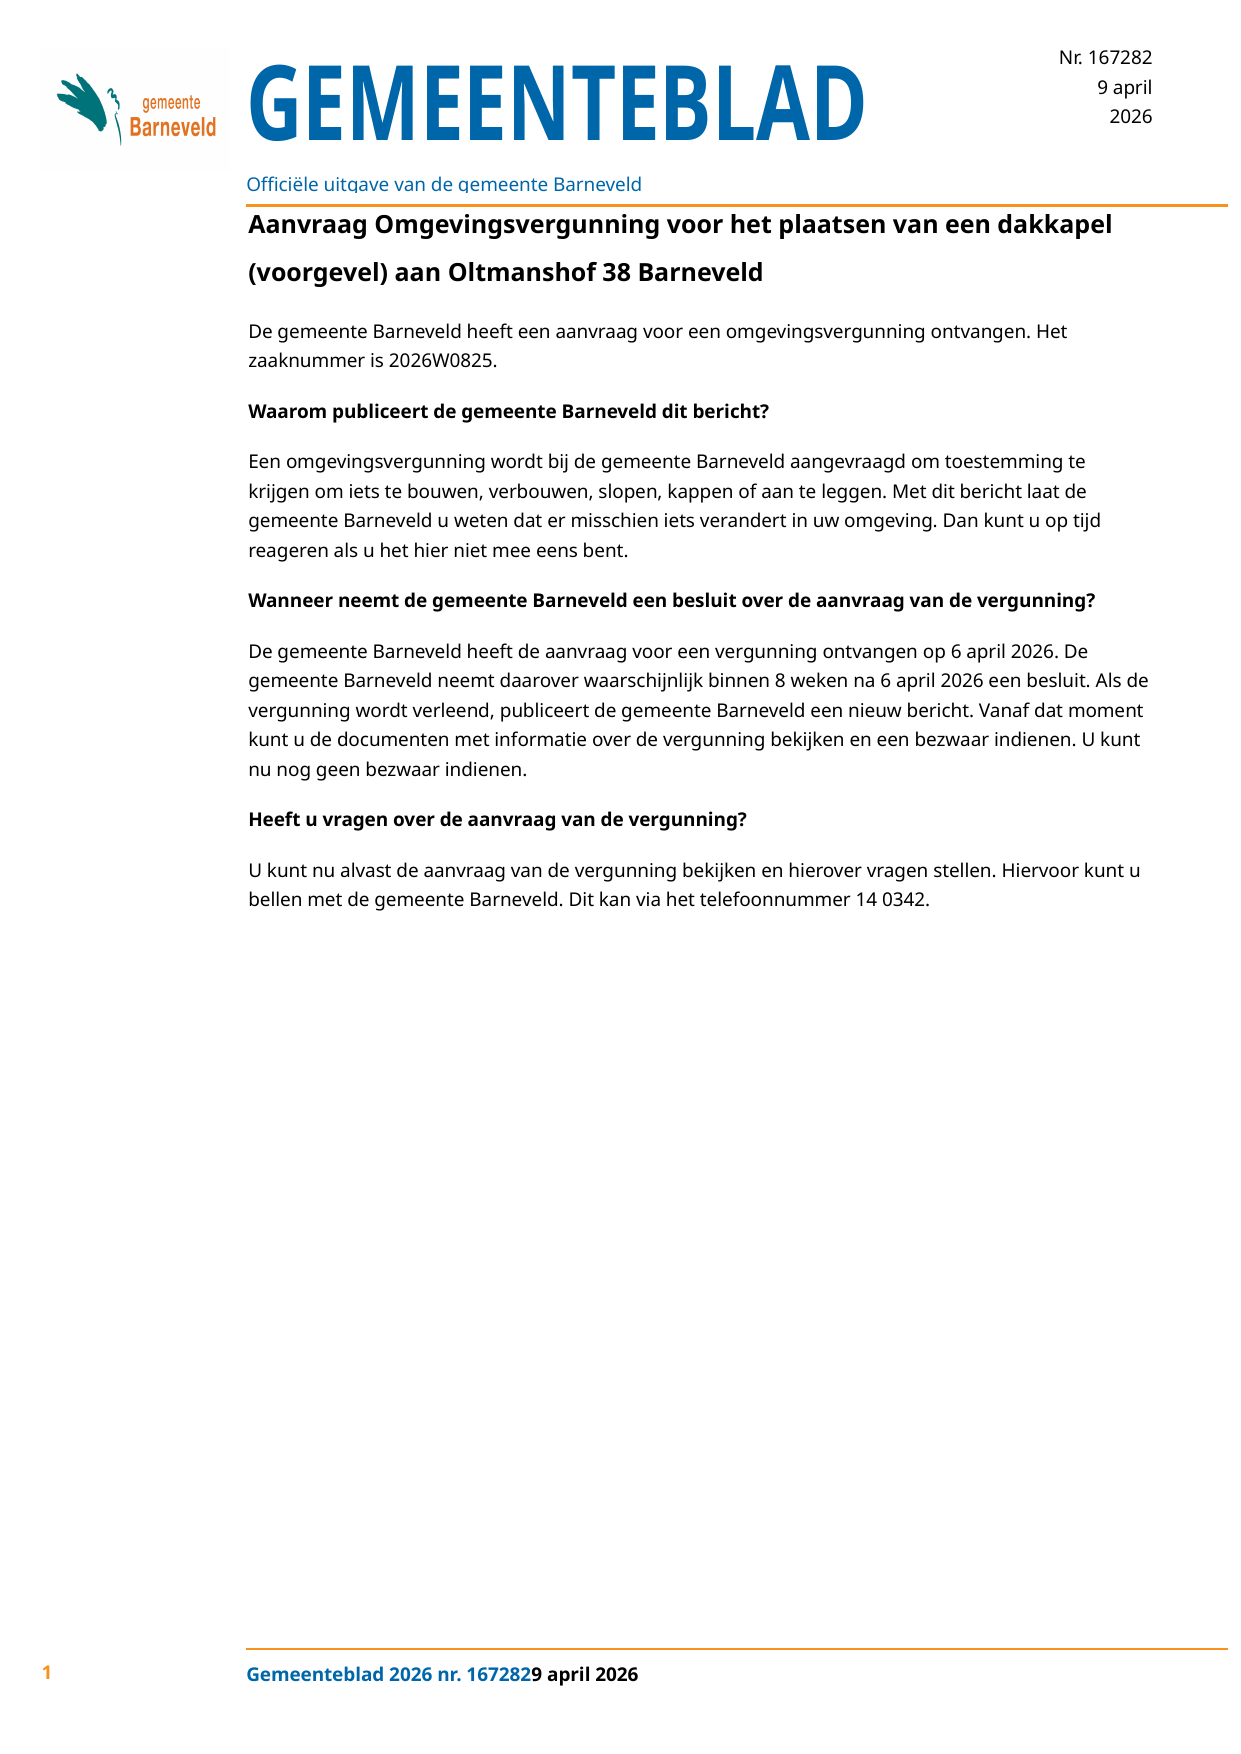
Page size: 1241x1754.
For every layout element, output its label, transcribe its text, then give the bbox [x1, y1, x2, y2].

text U kunt nu alvast de aanvraag van de vergunning bekijken en hierover vragen stellen. Hiervoor kunt u bellen met de gemeente Barneveld. Dit kan via het telefoonnummer 14 0342. [248, 857, 1152, 912]
text Een omgevingsvergunning wordt bij de gemeente Barneveld aangevraagd om toestemming te krijgen om iets te bouwen, verbouwen, slopen, kappen of aan te leggen. Met dit bericht laat de gemeente Barneveld u weten dat er misschien iets verandert in uw omgeving. Dan kunt u op tijd reageren als u het hier niet mee eens bent. [248, 448, 1152, 563]
text Aanvraag Omgevingsvergunning voor het plaatsen van een dakkapel (voorgevel) aan Oltmanshof 38 Barneveld [248, 207, 1152, 288]
picture [41, 47, 231, 172]
text De gemeente Barneveld heeft een aanvraag voor een omgevingsvergunning ontvangen. Het zaaknummer is 2026W0825. [248, 318, 1152, 373]
text Waarom publiceert de gemeente Barneveld dit bericht? [248, 398, 1152, 424]
text Heeft u vragen over de aanvraag van de vergunning? [248, 807, 1152, 832]
text Wanneer neemt de gemeente Barneveld een besluit over de aanvraag van de vergunning? [248, 587, 1152, 613]
text De gemeente Barneveld heeft de aanvraag voor een vergunning ontvangen op 6 april 2026. De gemeente Barneveld neemt daarover waarschijnlijk binnen 8 weken na 6 april 2026 een besluit. Als de vergunning wordt verleend, publiceert de gemeente Barneveld een nieuw bericht. Vanaf dat moment kunt u de documenten met informatie over de vergunning bekijken en een bezwaar indienen. U kunt nu nog geen bezwaar indienen. [248, 638, 1152, 782]
